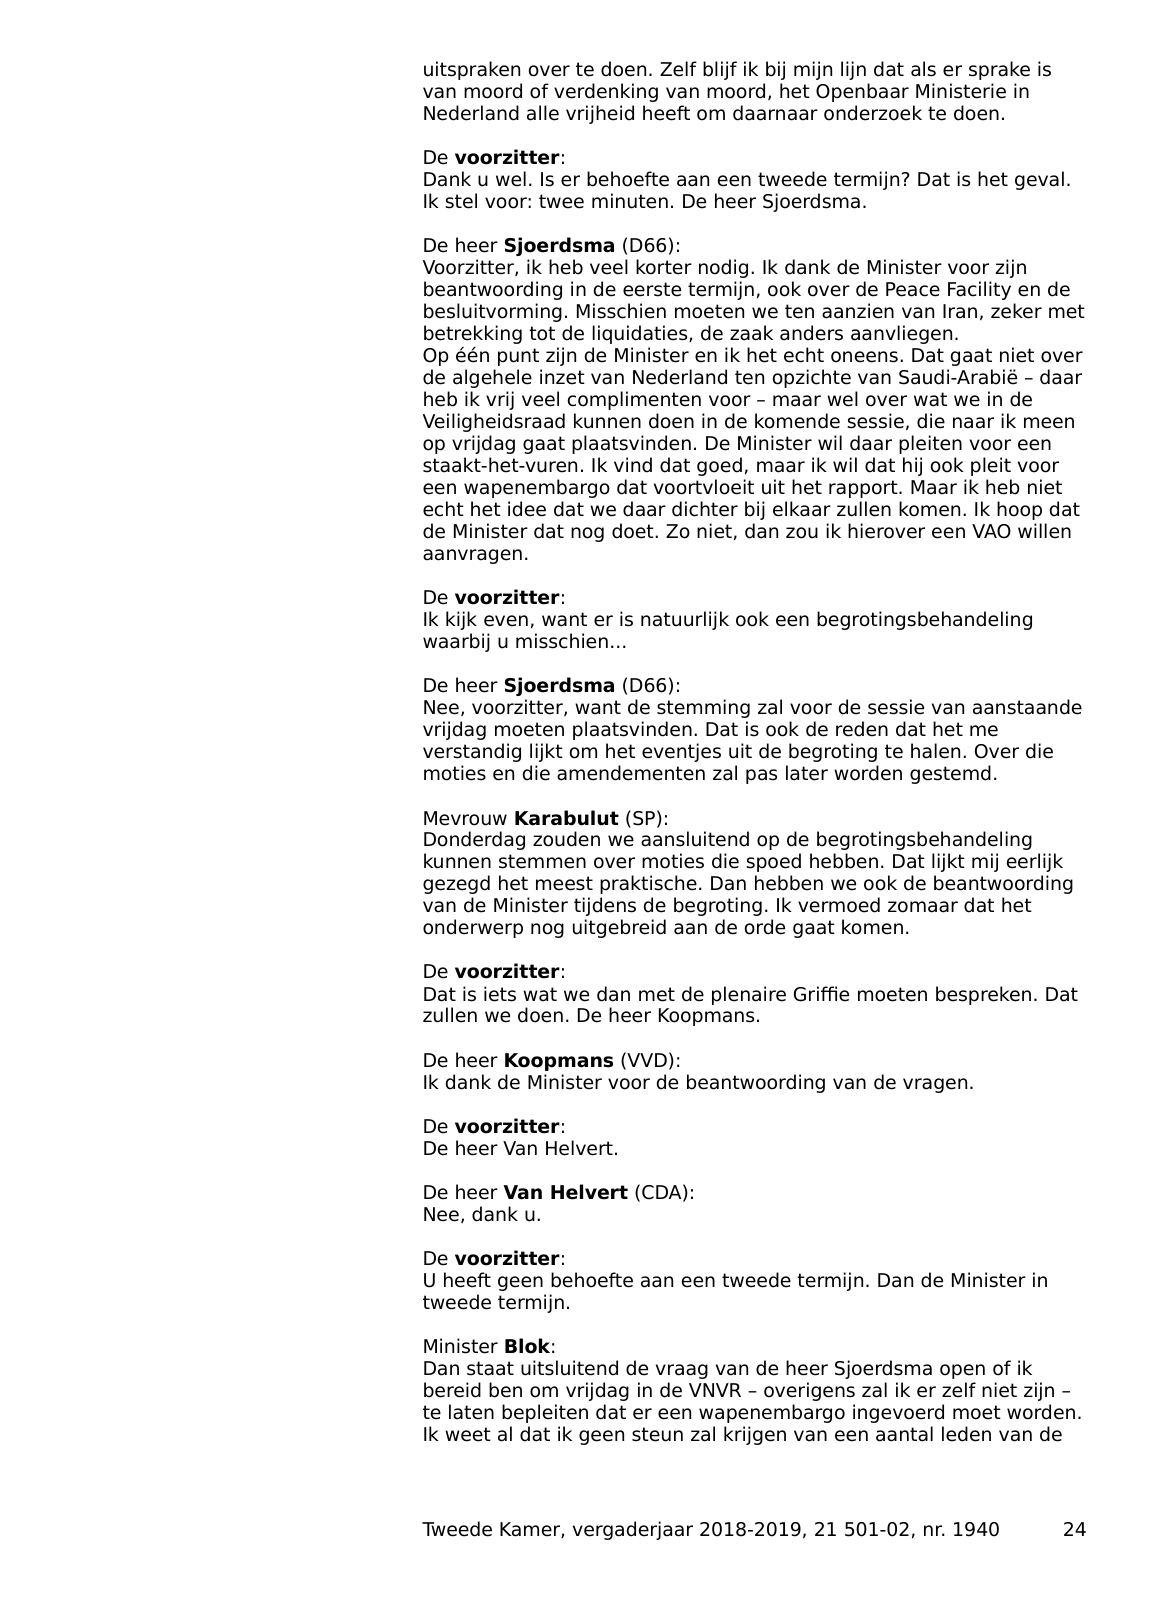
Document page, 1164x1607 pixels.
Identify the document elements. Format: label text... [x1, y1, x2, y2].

text Dank u wel. Is er behoefte aan een tweede termijn? Dat is het geval. Ik stel voor: twee minuten. De heer Sjoerdsma. [422, 169, 1087, 213]
text Minister Blok: [422, 1336, 1087, 1358]
text De voorzitter: [422, 147, 1087, 169]
text Mevrouw Karabulut (SP): [422, 807, 1087, 829]
text Dan staat uitsluitend de vraag van de heer Sjoerdsma open of ik bereid ben om vrijdag in de VNVR – overigens zal ik er zelf niet zijn – te laten bepleiten dat er een wapenembargo ingevoerd moet worden. Ik weet al dat ik geen steun zal krijgen van een aantal leden van de [422, 1358, 1087, 1446]
text De heer Van Helvert (CDA): [422, 1182, 1087, 1204]
text De heer Van Helvert. [422, 1138, 1087, 1160]
text Dat is iets wat we dan met de plenaire Griffie moeten bespreken. Dat zullen we doen. De heer Koopmans. [422, 983, 1087, 1027]
text Ik dank de Minister voor de beantwoording van de vragen. [422, 1072, 1087, 1093]
text Op één punt zijn de Minister en ik het echt oneens. Dat gaat niet over de algehele inzet van Nederland ten opzichte van Saudi-Arabië – daar heb ik vrij veel complimenten voor – maar wel over wat we in de Veiligheidsraad kunnen doen in de komende sessie, die naar ik meen op vrijdag gaat plaatsvinden. De Minister wil daar pleiten voor een staakt-het-vuren. Ik vind dat goed, maar ik wil dat hij ook pleit voor een wapenembargo dat voortvloeit uit het rapport. Maar ik heb niet echt het idee dat we daar dichter bij elkaar zullen komen. Ik hoop dat de Minister dat nog doet. Zo niet, dan zou ik hierover een VAO willen aanvragen. [422, 345, 1087, 565]
text De heer Koopmans (VVD): [422, 1049, 1087, 1072]
text uitspraken over te doen. Zelf blijf ik bij mijn lijn dat als er sprake is van moord of verdenking van moord, het Openbaar Ministerie in Nederland alle vrijheid heeft om daarnaar onderzoek te doen. [422, 59, 1087, 125]
text U heeft geen behoefte aan een tweede termijn. Dan de Minister in tweede termijn. [422, 1270, 1087, 1314]
text De voorzitter: [422, 1248, 1087, 1270]
text De voorzitter: [422, 587, 1087, 609]
text Nee, voorzitter, want de stemming zal voor de sessie van aanstaande vrijdag moeten plaatsvinden. Dat is ook de reden dat het me verstandig lijkt om het eventjes uit de begroting te halen. Over die moties en die amendementen zal pas later worden gestemd. [422, 697, 1087, 785]
text De voorzitter: [422, 1116, 1087, 1138]
text Voorzitter, ik heb veel korter nodig. Ik dank de Minister voor zijn beantwoording in de eerste termijn, ook over de Peace Facility en de besluitvorming. Misschien moeten we ten aanzien van Iran, zeker met betrekking tot de liquidaties, de zaak anders aanvliegen. [422, 257, 1087, 345]
text Donderdag zouden we aansluitend op de begrotingsbehandeling kunnen stemmen over moties die spoed hebben. Dat lijkt mij eerlijk gezegd het meest praktische. Dan hebben we ook de beantwoording van de Minister tijdens de begroting. Ik vermoed zomaar dat het onderwerp nog uitgebreid aan de orde gaat komen. [422, 829, 1087, 939]
text De heer Sjoerdsma (D66): [422, 675, 1087, 697]
text Nee, dank u. [422, 1204, 1087, 1226]
text De voorzitter: [422, 961, 1087, 983]
text Ik kijk even, want er is natuurlijk ook een begrotingsbehandeling waarbij u misschien... [422, 609, 1087, 653]
text De heer Sjoerdsma (D66): [422, 235, 1087, 257]
